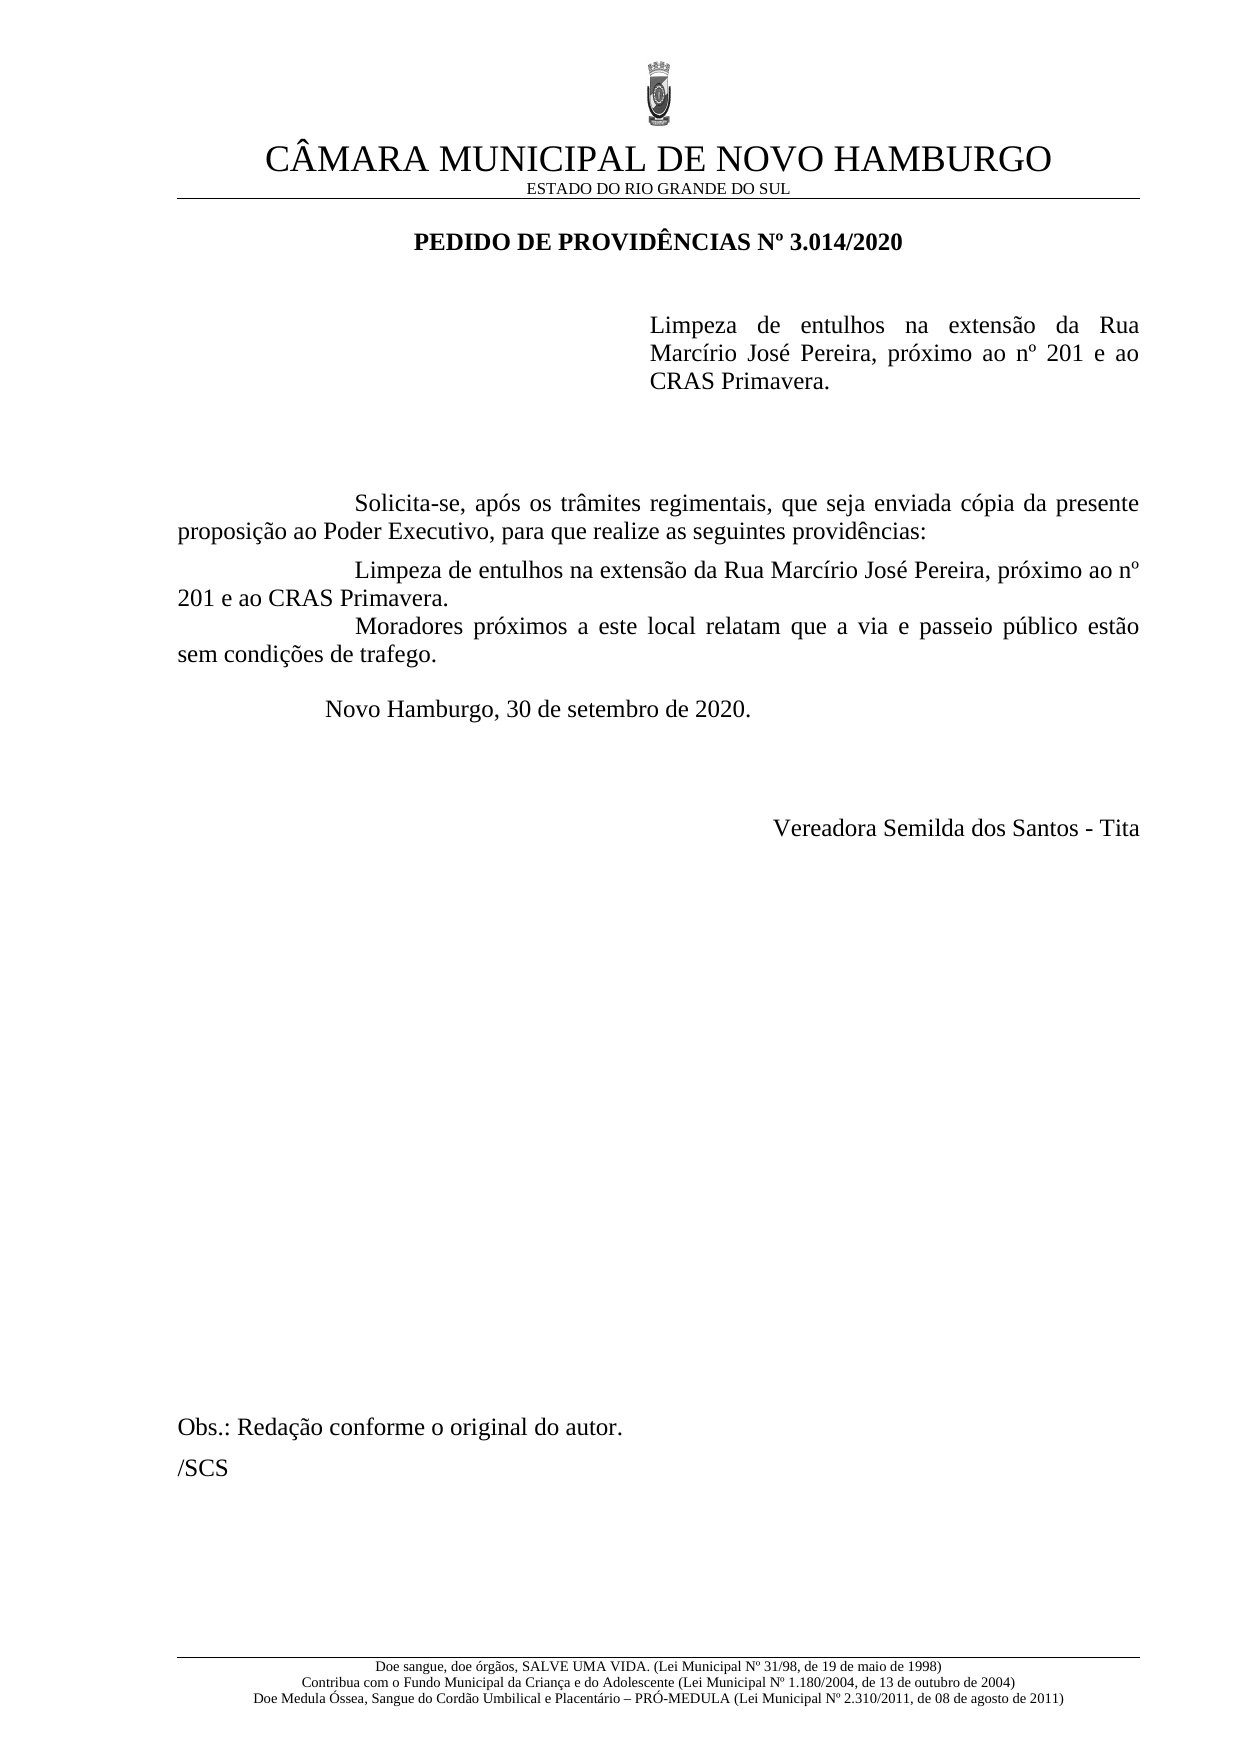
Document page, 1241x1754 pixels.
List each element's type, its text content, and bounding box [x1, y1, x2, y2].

text /SCS [177, 1454, 1140, 1482]
text Vereadora Semilda dos Santos - Tita [177, 814, 1140, 841]
text Solicita-se, após os trâmites regimentais, que seja enviada cópia da presente proposição ao Poder Executivo, para que realize as seguintes providências: [177, 489, 1140, 545]
text PEDIDO DE PROVIDÊNCIAS Nº 3.014/2020 [177, 228, 1140, 256]
text Novo Hamburgo, 30 de setembro de 2020. [177, 695, 1140, 723]
text Limpeza de entulhos na extensão da Rua Marcírio José Pereira, próximo ao nº 201 e ao CRAS Primavera. [649, 311, 1140, 394]
text Limpeza de entulhos na extensão da Rua Marcírio José Pereira, próximo ao nº 201 e ao CRAS Primavera. [177, 557, 1140, 612]
text Moradores próximos a este local relatam que a via e passeio público estão sem condições de trafego. [177, 612, 1140, 667]
text Obs.: Redação conforme o original do autor. [177, 1413, 1140, 1440]
